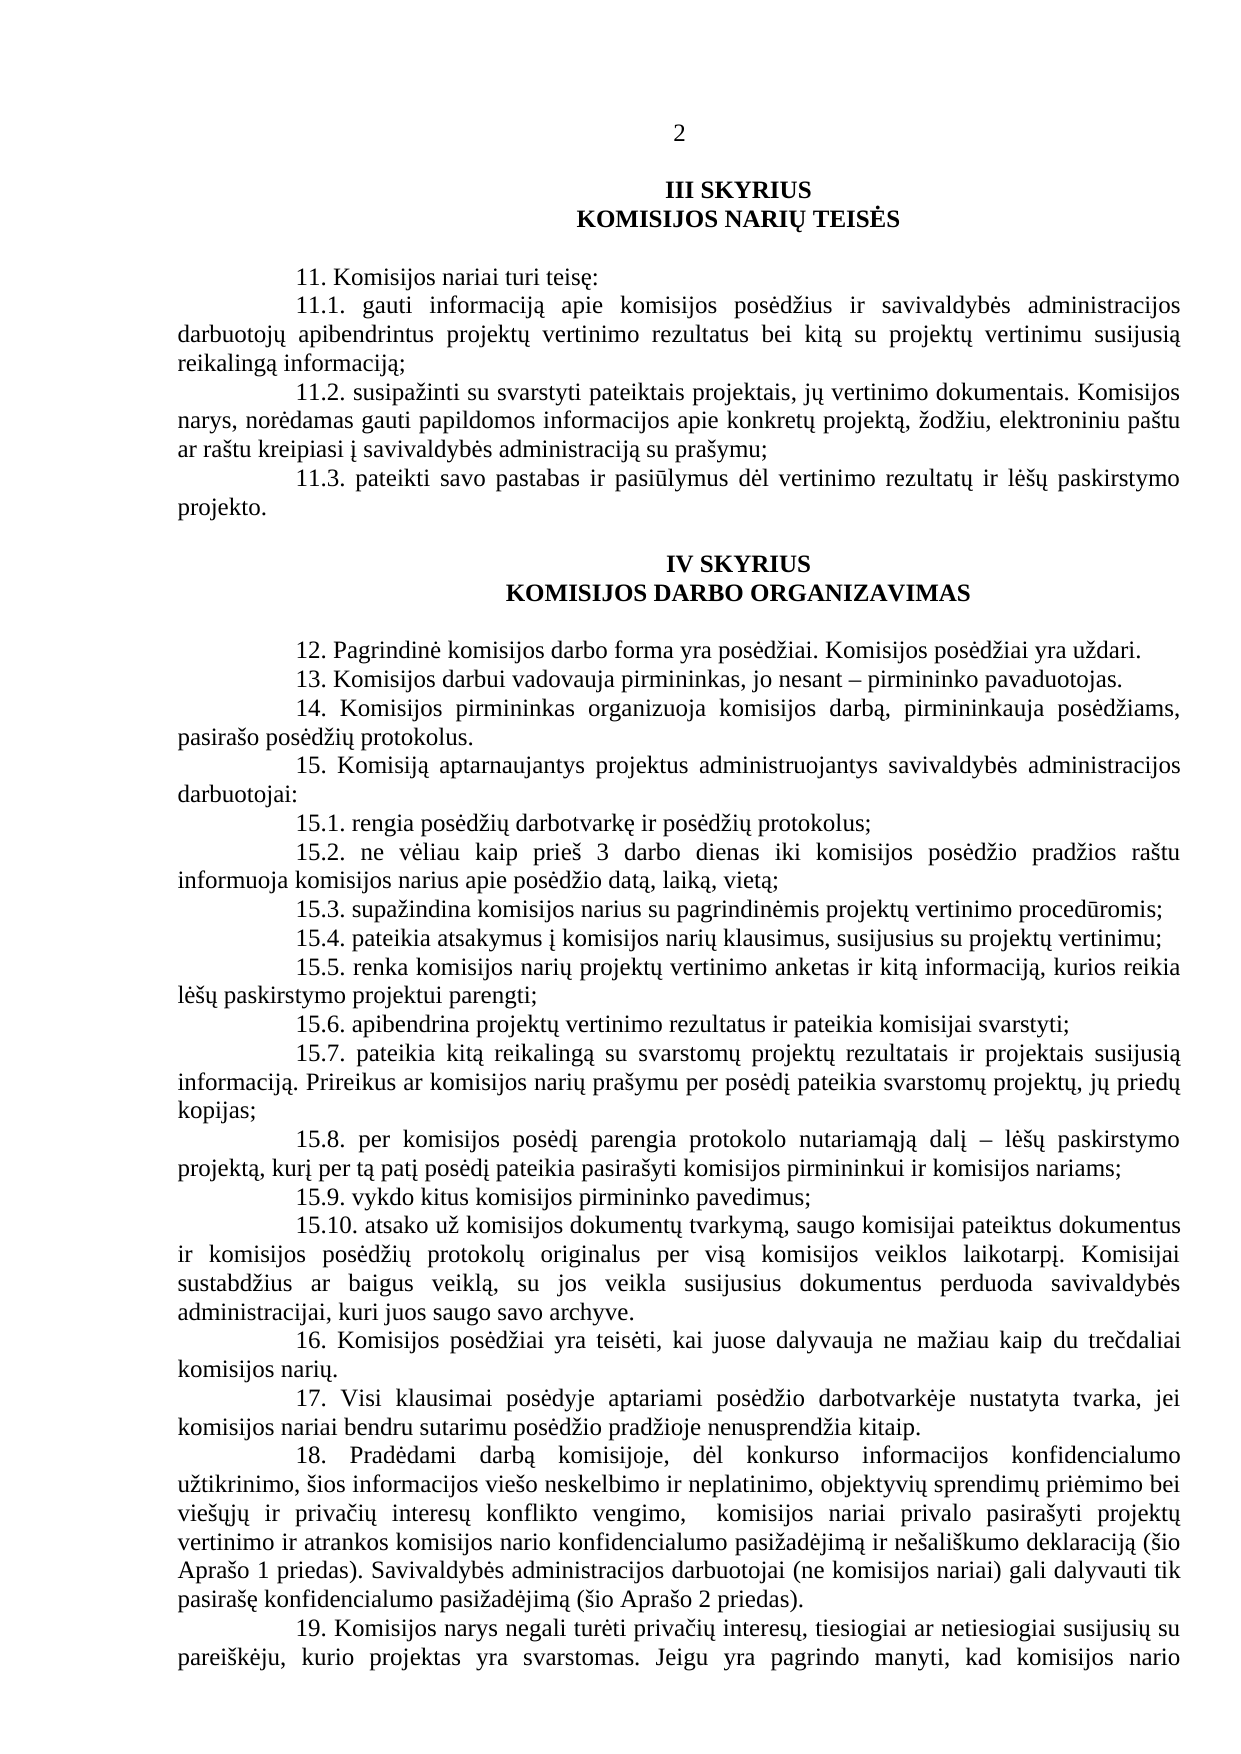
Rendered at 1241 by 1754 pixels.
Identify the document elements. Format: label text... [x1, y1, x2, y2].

text 15.1. rengia posėdžių darbotvarkę ir posėdžių protokolus; [177, 808, 1181, 837]
text 11. Komisijos nariai turi teisę: [266, 262, 1181, 291]
text 15.10. atsako už komisijos dokumentų tvarkymą, saugo komisijai pateiktus dokumentus ir komisijos posėdžių protokolų originalus per visą komisijos veiklos laikotarpį. Komisijai sustabdžius ar baigus veiklą, su jos veikla susijusius dokumentus perduoda savivaldybės administracijai, kuri juos saugo savo archyve. [177, 1211, 1181, 1326]
text 16. Komisijos posėdžiai yra teisėti, kai juose dalyvauja ne mažiau kaip du trečdaliai komisijos narių. [177, 1326, 1181, 1383]
text 15.9. vykdo kitus komisijos pirmininko pavedimus; [177, 1182, 1181, 1211]
text 15. Komisiją aptarnaujantys projektus administruojantys savivaldybės administracijos darbuotojai: [177, 751, 1181, 808]
text IV SKYRIUS [266, 549, 1181, 578]
text 12. Pagrindinė komisijos darbo forma yra posėdžiai. Komisijos posėdžiai yra uždari. [177, 636, 1181, 664]
text 13. Komisijos darbui vadovauja pirmininkas, jo nesant – pirmininko pavaduotojas. [177, 664, 1181, 693]
text KOMISIJOS DARBO ORGANIZAVIMAS [266, 578, 1181, 607]
text 11.2. susipažinti su svarstyti pateiktais projektais, jų vertinimo dokumentais. Komisijos narys, norėdamas gauti papildomos informacijos apie konkretų projektą, žodžiu, elektroniniu paštu ar raštu kreipiasi į savivaldybės administraciją su prašymu; [177, 377, 1181, 463]
text 15.3. supažindina komisijos narius su pagrindinėmis projektų vertinimo procedūromis; [177, 894, 1181, 923]
text 15.6. apibendrina projektų vertinimo rezultatus ir pateikia komisijai svarstyti; [177, 1009, 1181, 1038]
text 15.7. pateikia kitą reikalingą su svarstomų projektų rezultatais ir projektais susijusią informaciją. Prireikus ar komisijos narių prašymu per posėdį pateikia svarstomų projektų, jų priedų kopijas; [177, 1038, 1181, 1124]
text 11.1. gauti informaciją apie komisijos posėdžius ir savivaldybės administracijos darbuotojų apibendrintus projektų vertinimo rezultatus bei kitą su projektų vertinimu susijusią reikalingą informaciją; [177, 291, 1181, 377]
text 17. Visi klausimai posėdyje aptariami posėdžio darbotvarkėje nustatyta tvarka, jei komisijos nariai bendru sutarimu posėdžio pradžioje nenusprendžia kitaip. [177, 1383, 1181, 1441]
text 19. Komisijos narys negali turėti privačių interesų, tiesiogiai ar netiesiogiai susijusių su pareiškėju, kurio projektas yra svarstomas. Jeigu yra pagrindo manyti, kad komisijos nario [177, 1613, 1181, 1671]
text 11.3. pateikti savo pastabas ir pasiūlymus dėl vertinimo rezultatų ir lėšų paskirstymo projekto. [177, 463, 1181, 521]
text III SKYRIUS [266, 176, 1181, 204]
text 18. Pradėdami darbą komisijoje, dėl konkurso informacijos konfidencialumo užtikrinimo, šios informacijos viešo neskelbimo ir neplatinimo, objektyvių sprendimų priėmimo bei viešųjų ir privačių interesų konflikto vengimo, komisijos nariai privalo pasirašyti projektų vertinimo ir atrankos komisijos nario konfidencialumo pasižadėjimą ir nešališkumo deklaraciją (šio Aprašo 1 priedas). Savivaldybės administracijos darbuotojai (ne komisijos nariai) gali dalyvauti tik pasirašę konfidencialumo pasižadėjimą (šio Aprašo 2 priedas). [177, 1441, 1181, 1613]
text 15.5. renka komisijos narių projektų vertinimo anketas ir kitą informaciją, kurios reikia lėšų paskirstymo projektui parengti; [177, 952, 1181, 1009]
text 15.2. ne vėliau kaip prieš 3 darbo dienas iki komisijos posėdžio pradžios raštu informuoja komisijos narius apie posėdžio datą, laiką, vietą; [177, 837, 1181, 894]
text 15.8. per komisijos posėdį parengia protokolo nutariamąją dalį – lėšų paskirstymo projektą, kurį per tą patį posėdį pateikia pasirašyti komisijos pirmininkui ir komisijos nariams; [177, 1124, 1181, 1182]
text 14. Komisijos pirmininkas organizuoja komisijos darbą, pirmininkauja posėdžiams, pasirašo posėdžių protokolus. [177, 693, 1181, 751]
text KOMISIJOS narių TEISĖS [266, 204, 1181, 233]
text 15.4. pateikia atsakymus į komisijos narių klausimus, susijusius su projektų vertinimu; [177, 923, 1181, 952]
